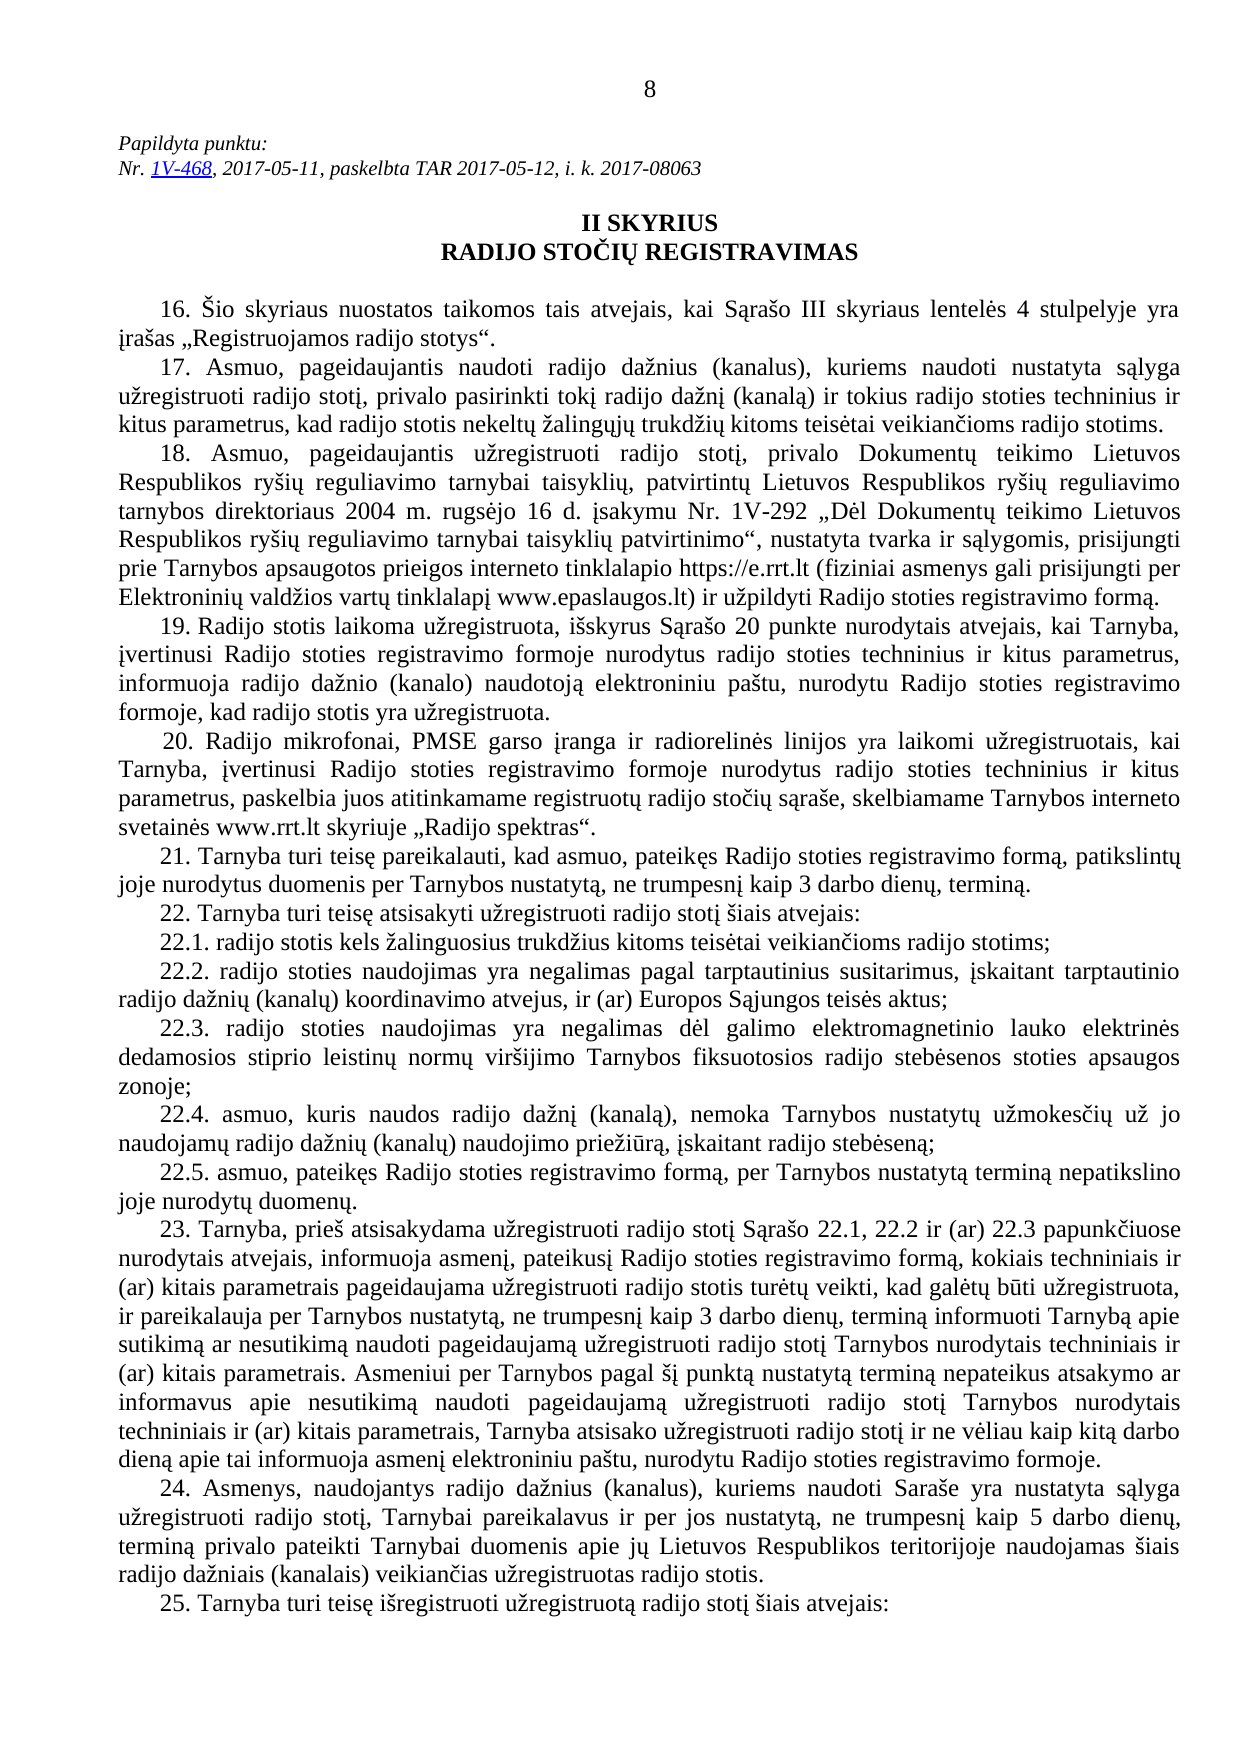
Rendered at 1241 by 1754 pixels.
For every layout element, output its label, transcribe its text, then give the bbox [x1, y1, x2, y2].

text Nr. 1V-468, 2017-05-11, paskelbta TAR 2017-05-12, i. k. 2017-08063 [118, 155, 1181, 179]
text 22.1. radijo stotis kels žalinguosius trukdžius kitoms teisėtai veikiančioms radijo stotims; [118, 927, 1181, 956]
text 25. Tarnyba turi teisę išregistruoti užregistruotą radijo stotį šiais atvejais: [118, 1588, 1181, 1617]
text 18. Asmuo, pageidaujantis užregistruoti radijo stotį, privalo Dokumentų teikimo Lietuvos Respublikos ryšių reguliavimo tarnybai taisyklių, patvirtintų Lietuvos Respublikos ryšių reguliavimo tarnybos direktoriaus 2004 m. rugsėjo 16 d. įsakymu Nr. 1V-292 „Dėl Dokumentų teikimo Lietuvos Respublikos ryšių reguliavimo tarnybai taisyklių patvirtinimo“, nustatyta tvarka ir sąlygomis, prisijungti prie Tarnybos apsaugotos prieigos interneto tinklalapio https://e.rrt.lt (fiziniai asmenys gali prisijungti per Elektroninių valdžios vartų tinklalapį www.epaslaugos.lt) ir užpildyti Radijo stoties registravimo formą. [118, 438, 1181, 611]
text 22. Tarnyba turi teisę atsisakyti užregistruoti radijo stotį šiais atvejais: [118, 898, 1181, 927]
text 19. Radijo stotis laikoma užregistruota, išskyrus Sąrašo 20 punkte nurodytais atvejais, kai Tarnyba, įvertinusi Radijo stoties registravimo formoje nurodytus radijo stoties techninius ir kitus parametrus, informuoja radijo dažnio (kanalo) naudotoją elektroniniu paštu, nurodytu Radijo stoties registravimo formoje, kad radijo stotis yra užregistruota. [118, 611, 1181, 726]
text 22.3. radijo stoties naudojimas yra negalimas dėl galimo elektromagnetinio lauko elektrinės dedamosios stiprio leistinų normų viršijimo Tarnybos fiksuotosios radijo stebėsenos stoties apsaugos zonoje; [118, 1013, 1181, 1099]
text 17. Asmuo, pageidaujantis naudoti radijo dažnius (kanalus), kuriems naudoti nustatyta sąlyga užregistruoti radijo stotį, privalo pasirinkti tokį radijo dažnį (kanalą) ir tokius radijo stoties techninius ir kitus parametrus, kad radijo stotis nekeltų žalingųjų trukdžių kitoms teisėtai veikiančioms radijo stotims. [118, 352, 1181, 438]
text Papildyta punktu: [118, 131, 1181, 155]
text 16. Šio skyriaus nuostatos taikomos tais atvejais, kai Sąrašo III skyriaus lentelės 4 stulpelyje yra įrašas „Registruojamos radijo stotys“. [118, 294, 1181, 352]
text 20. Radijo mikrofonai, PMSE garso įranga ir radiorelinės linijos yra laikomi užregistruotais, kai Tarnyba, įvertinusi Radijo stoties registravimo formoje nurodytus radijo stoties techninius ir kitus parametrus, paskelbia juos atitinkamame registruotų radijo stočių sąraše, skelbiamame Tarnybos interneto svetainės www.rrt.lt skyriuje „Radijo spektras“. [118, 726, 1181, 841]
text II SKYRIUS [118, 208, 1181, 237]
text 22.2. radijo stoties naudojimas yra negalimas pagal tarptautinius susitarimus, įskaitant tarptautinio radijo dažnių (kanalų) koordinavimo atvejus, ir (ar) Europos Sąjungos teisės aktus; [118, 956, 1181, 1013]
text RADIJO STOČIŲ REGISTRAVIMAS [118, 237, 1181, 266]
text 24. Asmenys, naudojantys radijo dažnius (kanalus), kuriems naudoti Saraše yra nustatyta sąlyga užregistruoti radijo stotį, Tarnybai pareikalavus ir per jos nustatytą, ne trumpesnį kaip 5 darbo dienų, terminą privalo pateikti Tarnybai duomenis apie jų Lietuvos Respublikos teritorijoje naudojamas šiais radijo dažniais (kanalais) veikiančias užregistruotas radijo stotis. [118, 1473, 1181, 1588]
text 22.5. asmuo, pateikęs Radijo stoties registravimo formą, per Tarnybos nustatytą terminą nepatikslino joje nurodytų duomenų. [118, 1157, 1181, 1214]
text 23. Tarnyba, prieš atsisakydama užregistruoti radijo stotį Sąrašo 22.1, 22.2 ir (ar) 22.3 papunkčiuose nurodytais atvejais, informuoja asmenį, pateikusį Radijo stoties registravimo formą, kokiais techniniais ir (ar) kitais parametrais pageidaujama užregistruoti radijo stotis turėtų veikti, kad galėtų būti užregistruota, ir pareikalauja per Tarnybos nustatytą, ne trumpesnį kaip 3 darbo dienų, terminą informuoti Tarnybą apie sutikimą ar nesutikimą naudoti pageidaujamą užregistruoti radijo stotį Tarnybos nurodytais techniniais ir (ar) kitais parametrais. Asmeniui per Tarnybos pagal šį punktą nustatytą terminą nepateikus atsakymo ar informavus apie nesutikimą naudoti pageidaujamą užregistruoti radijo stotį Tarnybos nurodytais techniniais ir (ar) kitais parametrais, Tarnyba atsisako užregistruoti radijo stotį ir ne vėliau kaip kitą darbo dieną apie tai informuoja asmenį elektroniniu paštu, nurodytu Radijo stoties registravimo formoje. [118, 1214, 1181, 1473]
text 21. Tarnyba turi teisę pareikalauti, kad asmuo, pateikęs Radijo stoties registravimo formą, patikslintų joje nurodytus duomenis per Tarnybos nustatytą, ne trumpesnį kaip 3 darbo dienų, terminą. [118, 841, 1181, 898]
text 22.4. asmuo, kuris naudos radijo dažnį (kanalą), nemoka Tarnybos nustatytų užmokesčių už jo naudojamų radijo dažnių (kanalų) naudojimo priežiūrą, įskaitant radijo stebėseną; [118, 1099, 1181, 1157]
